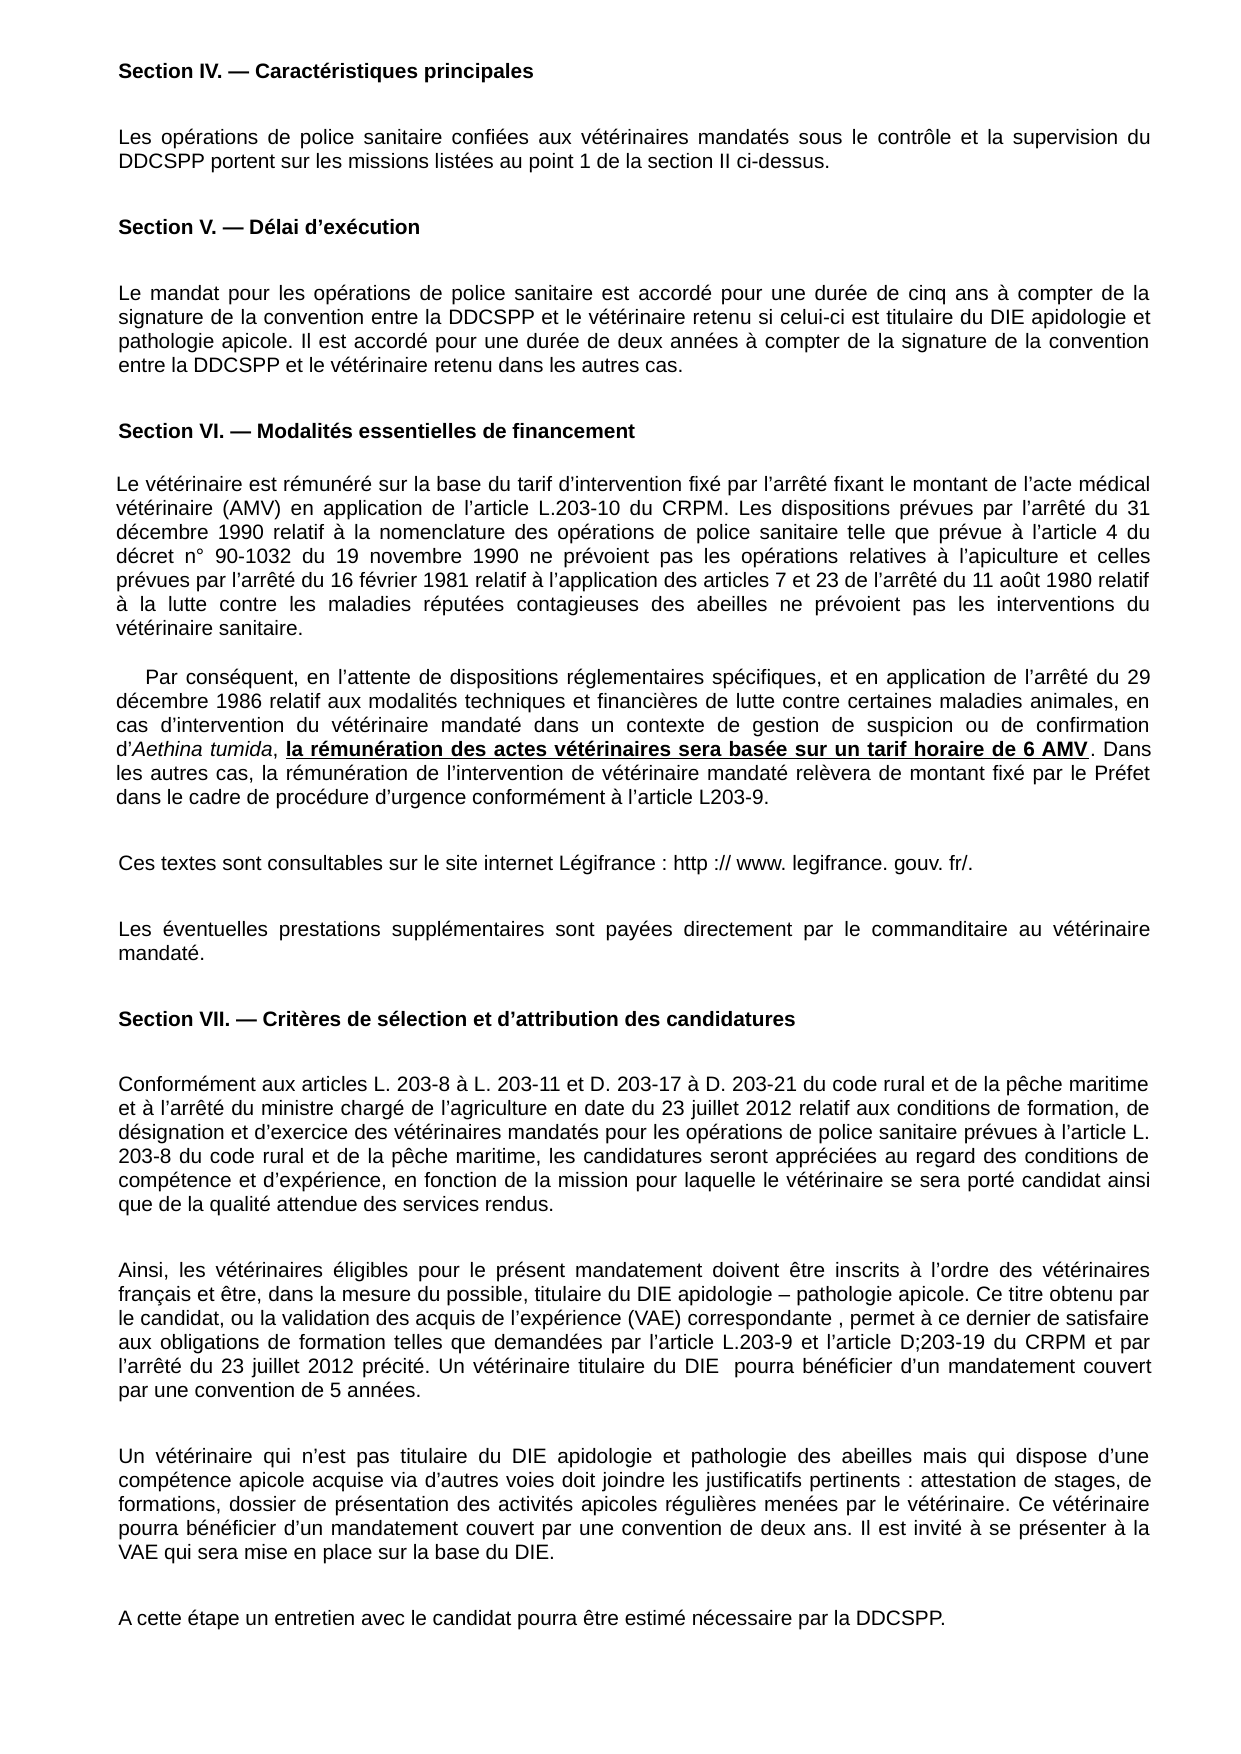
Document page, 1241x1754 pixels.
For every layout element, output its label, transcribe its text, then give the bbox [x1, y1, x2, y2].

text A cette étape un entretien avec le candidat pourra être estimé nécessaire par la DDCSPP. [118, 1606, 1152, 1629]
text Un vétérinaire qui n’est pas titulaire du DIE apidologie et pathologie des abeilles mais qui dispose d’une compétence apicole acquise via d’autres voies doit joindre les justificatifs pertinents : attestation de stages, de formations, dossier de présentation des activités apicoles régulières menées par le vétérinaire. Ce vétérinaire pourra bénéficier d’un mandatement couvert par une convention de deux ans. Il est invité à se présenter à la VAE qui sera mise en place sur la base du DIE. [118, 1444, 1152, 1563]
text Section VII. ― Critères de sélection et d’attribution des candidatures [118, 1006, 1152, 1030]
text Le mandat pour les opérations de police sanitaire est accordé pour une durée de cinq ans à compter de la signature de la convention entre la DDCSPP et le vétérinaire retenu si celui-ci est titulaire du DIE apidologie et pathologie apicole. Il est accordé pour une durée de deux années à compter de la signature de la convention entre la DDCSPP et le vétérinaire retenu dans les autres cas. [118, 281, 1152, 377]
text Le vétérinaire est rémunéré sur la base du tarif d’intervention fixé par l’arrêté fixant le montant de l’acte médical vétérinaire (AMV) en application de l’article L.203-10 du CRPM. Les dispositions prévues par l’arrêté du 31 décembre 1990 relatif à la nomenclature des opérations de police sanitaire telle que prévue à l’article 4 du décret n° 90-1032 du 19 novembre 1990 ne prévoient pas les opérations relatives à l’apiculture et celles prévues par l’arrêté du 16 février 1981 relatif à l’application des articles 7 et 23 de l’arrêté du 11 août 1980 relatif à la lutte contre les maladies réputées contagieuses des abeilles ne prévoient pas les interventions du vétérinaire sanitaire. [116, 472, 1152, 640]
text Section V. ― Délai d’exécution [118, 215, 1152, 239]
text Section IV. ― Caractéristiques principales [118, 59, 1152, 83]
text Ces textes sont consultables sur le site internet Légifrance : http :// www. legifrance. gouv. fr/. [118, 851, 1152, 874]
text Les éventuelles prestations supplémentaires sont payées directement par le commanditaire au vétérinaire mandaté. [118, 916, 1152, 964]
text Section VI. ― Modalités essentielles de financement [118, 419, 1152, 443]
text Les opérations de police sanitaire confiées aux vétérinaires mandatés sous le contrôle et la supervision du DDCSPP portent sur les missions listées au point 1 de la section II ci-dessus. [118, 125, 1152, 173]
text Conformément aux articles L. 203-8 à L. 203-11 et D. 203-17 à D. 203-21 du code rural et de la pêche maritime et à l’arrêté du ministre chargé de l’agriculture en date du 23 juillet 2012 relatif aux conditions de formation, de désignation et d’exercice des vétérinaires mandatés pour les opérations de police sanitaire prévues à l’article L. 203-8 du code rural et de la pêche maritime, les candidatures seront appréciées au regard des conditions de compétence et d’expérience, en fonction de la mission pour laquelle le vétérinaire se sera porté candidat ainsi que de la qualité attendue des services rendus. [118, 1072, 1152, 1216]
text Par conséquent, en l’attente de dispositions réglementaires spécifiques, et en application de l’arrêté du 29 décembre 1986 relatif aux modalités techniques et financières de lutte contre certaines maladies animales, en cas d’intervention du vétérinaire mandaté dans un contexte de gestion de suspicion ou de confirmation d’Aethina tumida, la rémunération des actes vétérinaires sera basée sur un tarif horaire de 6 AMV. Dans les autres cas, la rémunération de l’intervention de vétérinaire mandaté relèvera de montant fixé par le Préfet dans le cadre de procédure d’urgence conformément à l’article L203-9. [116, 665, 1152, 808]
text Ainsi, les vétérinaires éligibles pour le présent mandatement doivent être inscrits à l’ordre des vétérinaires français et être, dans la mesure du possible, titulaire du DIE apidologie – pathologie apicole. Ce titre obtenu par le candidat, ou la validation des acquis de l’expérience (VAE) correspondante , permet à ce dernier de satisfaire aux obligations de formation telles que demandées par l’article L.203-9 et l’article D;203-19 du CRPM et par l’arrêté du 23 juillet 2012 précité. Un vétérinaire titulaire du DIE pourra bénéficier d’un mandatement couvert par une convention de 5 années. [118, 1258, 1152, 1402]
